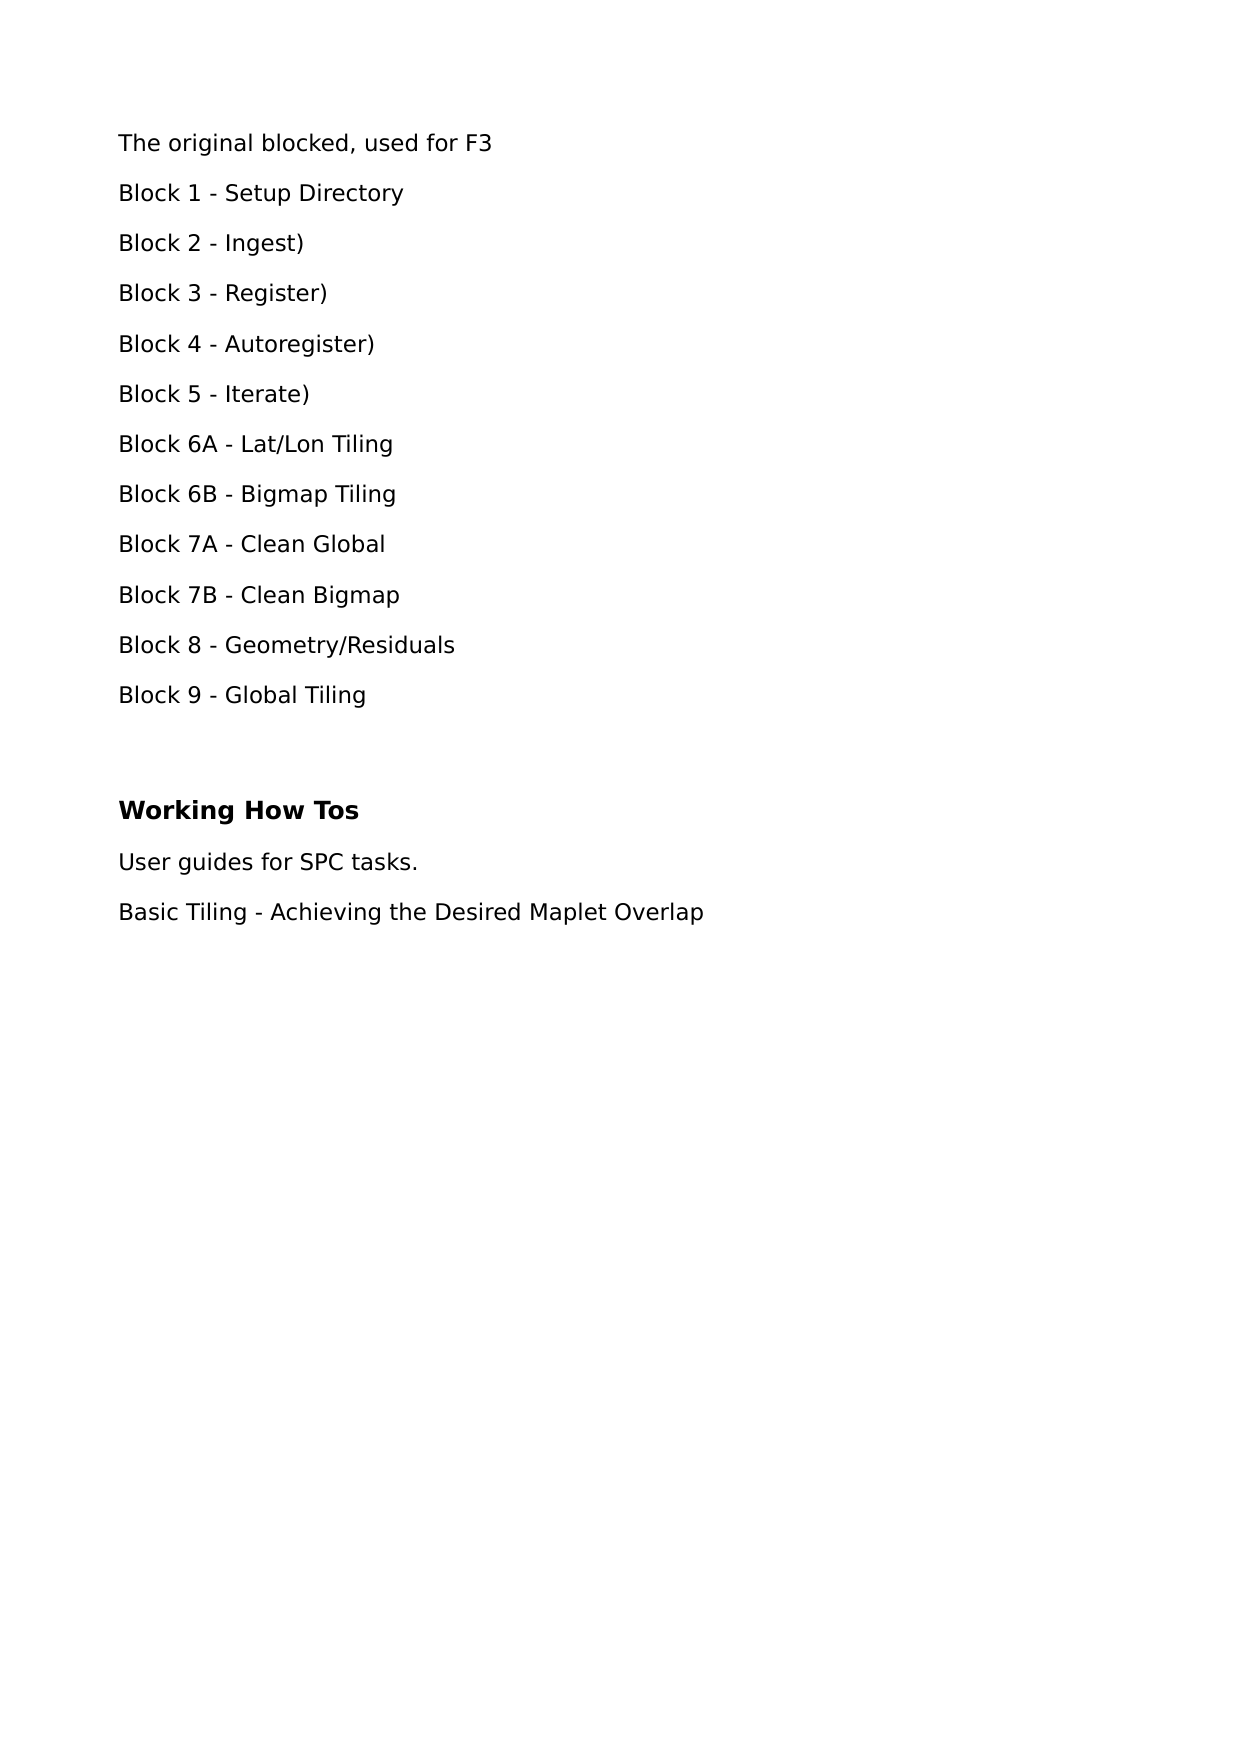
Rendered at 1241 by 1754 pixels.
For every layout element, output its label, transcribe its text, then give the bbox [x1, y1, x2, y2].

table_cell Block 2 - Ingest) [118, 219, 1122, 269]
table_header Block 1 - Setup Directory [118, 168, 1122, 218]
table_cell Block 7A - Clean Global [118, 520, 1122, 570]
table_cell Block 9 - Global Tiling [118, 670, 1122, 721]
table_cell Block 3 - Register) [118, 269, 1122, 319]
table_cell Block 5 - Iterate) [118, 369, 1122, 419]
table_cell Block 8 - Geometry/Residuals [118, 620, 1122, 670]
text User guides for SPC tasks. [118, 849, 1122, 876]
table_cell Block 7B - Clean Bigmap [118, 570, 1122, 620]
table_cell Block 4 - Autoregister) [118, 319, 1122, 369]
table_cell Block 6A - Lat/Lon Tiling [118, 419, 1122, 469]
table_header Basic Tiling - Achieving the Desired Maplet Overlap [118, 888, 1122, 938]
subtitle Working How Tos [118, 796, 1122, 825]
text The original blocked, used for F3 [118, 130, 1122, 157]
table_cell Block 6B - Bigmap Tiling [118, 470, 1122, 520]
